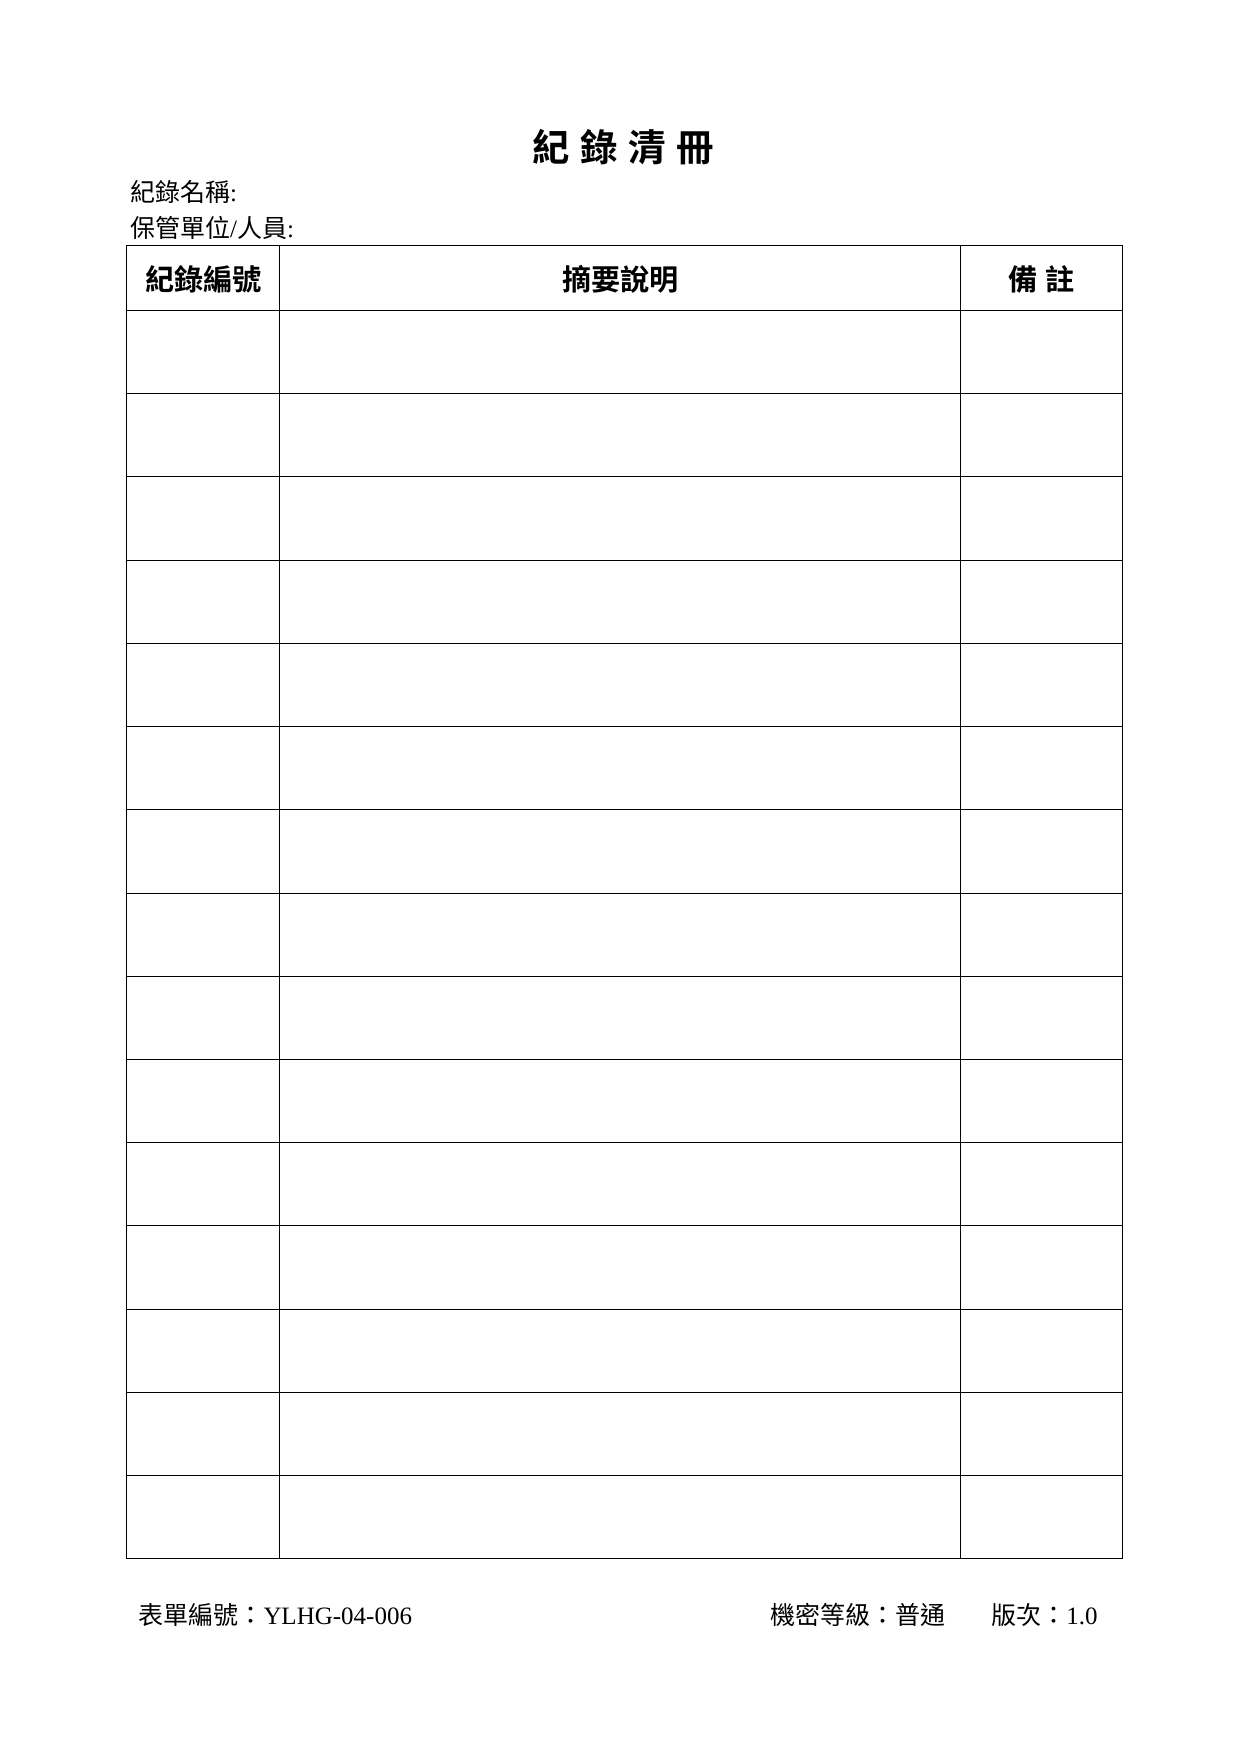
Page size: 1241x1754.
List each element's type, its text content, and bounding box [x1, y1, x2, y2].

table_cell [127, 1310, 279, 1392]
table_cell [961, 1310, 1122, 1392]
table_cell [127, 727, 279, 809]
table_cell [127, 1476, 279, 1558]
table_cell [280, 1143, 960, 1225]
table_cell [280, 477, 960, 559]
table_cell [280, 1310, 960, 1392]
table_cell [127, 1393, 279, 1475]
table_cell [280, 644, 960, 726]
table_cell [127, 644, 279, 726]
table_cell [961, 810, 1122, 892]
table_cell [127, 810, 279, 892]
table_cell [961, 1226, 1122, 1308]
table_cell [127, 977, 279, 1059]
table_header 紀錄編號 [127, 246, 279, 310]
table_cell [127, 1226, 279, 1308]
table_cell [280, 1476, 960, 1558]
table_cell [280, 1060, 960, 1142]
table_cell [961, 477, 1122, 559]
table_cell [127, 311, 279, 393]
table_cell [961, 727, 1122, 809]
table_cell [961, 1143, 1122, 1225]
table_cell [280, 1393, 960, 1475]
table_cell [280, 311, 960, 393]
table_cell [280, 977, 960, 1059]
table_cell [280, 810, 960, 892]
table_cell [961, 1393, 1122, 1475]
table_cell [127, 394, 279, 476]
table_header 備 註 [961, 246, 1122, 310]
table_cell [280, 727, 960, 809]
table_cell [961, 894, 1122, 976]
table_cell [127, 477, 279, 559]
table_cell [280, 894, 960, 976]
table_cell [127, 561, 279, 643]
table_cell [961, 977, 1122, 1059]
table_cell [961, 1060, 1122, 1142]
table_cell [961, 1476, 1122, 1558]
table_cell [127, 894, 279, 976]
table_header 摘要說明 [280, 246, 960, 310]
table_cell [961, 561, 1122, 643]
table_cell [280, 561, 960, 643]
table_cell [127, 1060, 279, 1142]
table_cell [961, 644, 1122, 726]
table_cell [280, 1226, 960, 1308]
table_cell [280, 394, 960, 476]
table_cell [127, 1143, 279, 1225]
table_cell [961, 311, 1122, 393]
table_cell [961, 394, 1122, 476]
